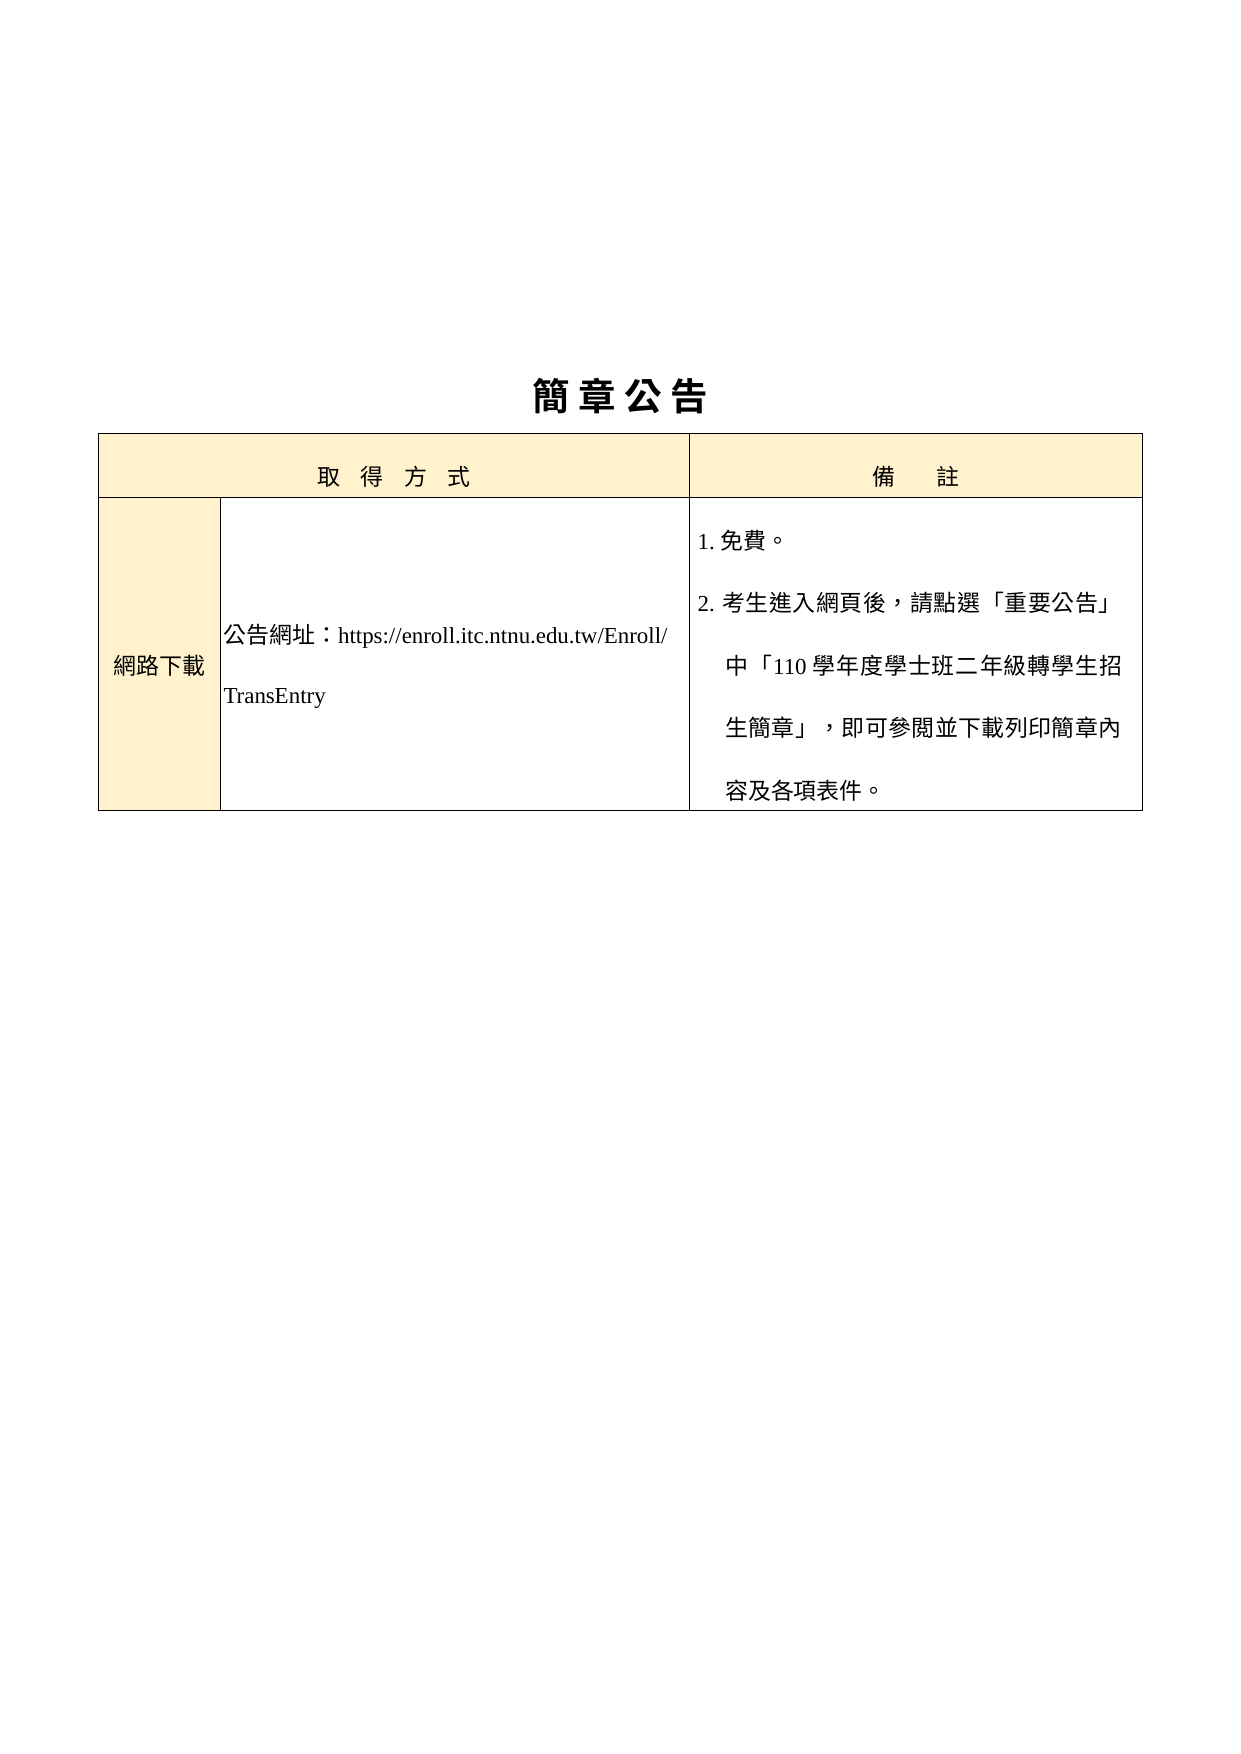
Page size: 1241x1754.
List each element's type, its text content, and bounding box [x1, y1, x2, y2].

table_header 備 註 [690, 434, 1142, 497]
text 簡 章 公 告 [187, 352, 1053, 414]
table_cell 1. 免費。 2. 考生進入網頁後，請點選「重要公告」中「110學年度學士班二年級轉學生招生簡章」，即可參閲並下載列印簡章內容及各項表件。 [690, 498, 1142, 810]
table_cell 網路下載 [99, 498, 220, 810]
table_cell 公告網址：https://enroll.itc.ntnu.edu.tw/Enroll/TransEntry [221, 498, 689, 810]
table_header 取 得 方 式 [99, 434, 689, 497]
